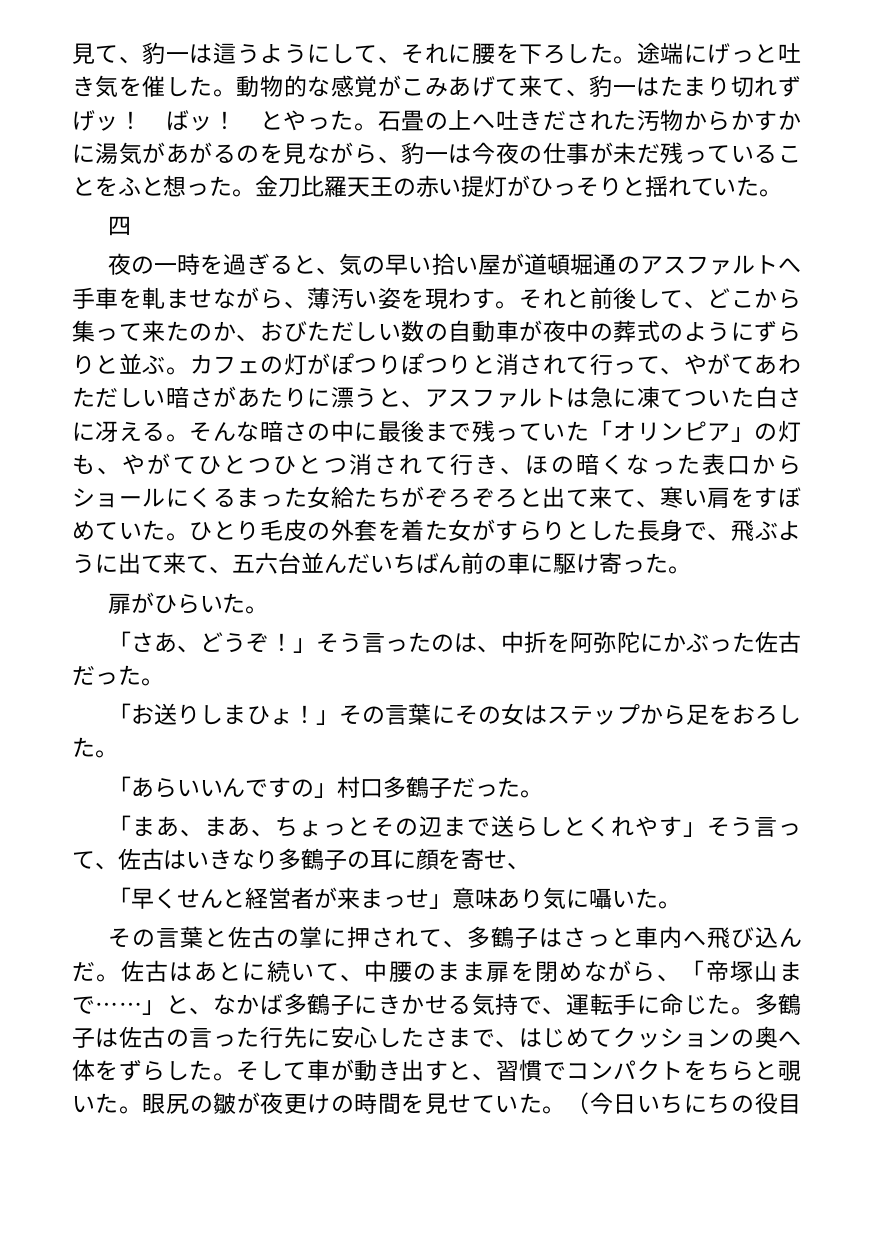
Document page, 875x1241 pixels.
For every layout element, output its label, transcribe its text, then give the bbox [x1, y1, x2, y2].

text 「お送りしまひょ！」その言葉にその女はステップから足をおろした。 [72, 697, 802, 763]
text 「早くせんと経営者が来まっせ」意味あり気に囁いた。 [72, 881, 802, 914]
text その言葉と佐古の掌に押されて、多鶴子はさっと車内へ飛び込んだ。佐古はあとに続いて、中腰のまま扉を閉めながら、「帝塚山まで……」と、なかば多鶴子にきかせる気持で、運転手に命じた。多鶴子は佐古の言った行先に安心したさまで、はじめてクッションの奥へ体をずらした。そして車が動き出すと、習慣でコンパクトをちらと覗いた。眼尻の皺が夜更けの時間を見せていた。（今日いちにちの役目 [72, 920, 802, 1119]
text 扉がひらいた。 [72, 586, 802, 619]
text 「さあ、どうぞ！」そう言ったのは、中折を阿弥陀にかぶった佐古だった。 [72, 625, 802, 691]
text 見て、豹一は這うようにして、それに腰を下ろした。途端にげっと吐き気を催した。動物的な感覚がこみあげて来て、豹一はたまり切れずげッ！ ばッ！ とやった。石畳の上へ吐きだされた汚物からかすかに湯気があがるのを見ながら、豹一は今夜の仕事が未だ残っていることをふと想った。金刀比羅天王の赤い提灯がひっそりと揺れていた。 [72, 36, 802, 202]
text 夜の一時を過ぎると、気の早い拾い屋が道頓堀通のアスファルトへ手車を軋ませながら、薄汚い姿を現わす。それと前後して、どこから集って来たのか、おびただしい数の自動車が夜中の葬式のようにずらりと並ぶ。カフェの灯がぽつりぽつりと消されて行って、やがてあわただしい暗さがあたりに漂うと、アスファルトは急に凍てついた白さに冴える。そんな暗さの中に最後まで残っていた「オリンピア」の灯も、やがてひとつひとつ消されて行き、ほの暗くなった表口からショールにくるまった女給たちがぞろぞろと出て来て、寒い肩をすぼめていた。ひとり毛皮の外套を着た女がすらりとした長身で、飛ぶように出て来て、五六台並んだいちばん前の車に駆け寄った。 [72, 247, 802, 579]
text 「まあ、まあ、ちょっとその辺まで送らしとくれやす」そう言って、佐古はいきなり多鶴子の耳に顔を寄せ、 [72, 809, 802, 875]
text 四 [72, 208, 802, 241]
text 「あらいいんですの」村口多鶴子だった。 [72, 769, 802, 803]
